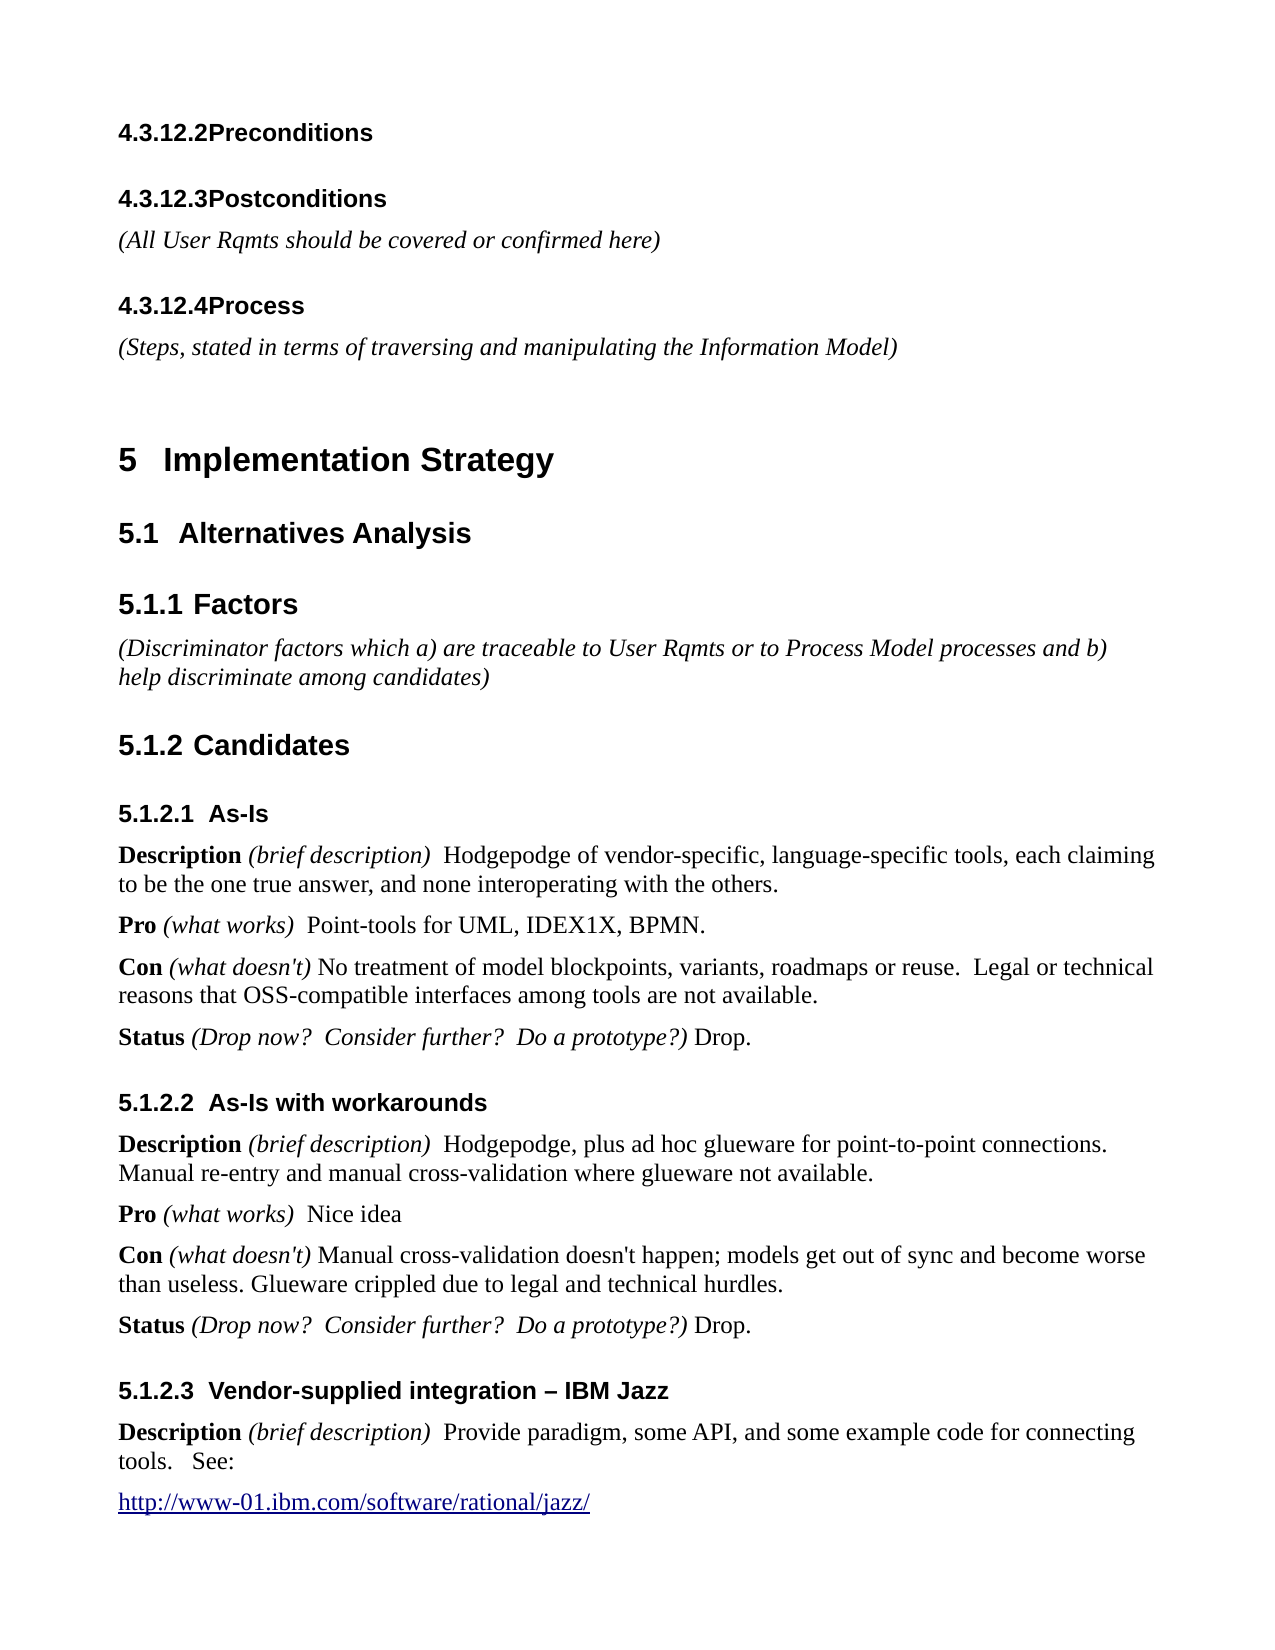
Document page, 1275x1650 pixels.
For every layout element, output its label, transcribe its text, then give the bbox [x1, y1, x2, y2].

text (Steps, stated in terms of traversing and manipulating the Information Model) [118, 332, 1157, 361]
text http://www-01.ibm.com/software/rational/jazz/ [118, 1487, 1157, 1516]
text (Discriminator factors which a) are traceable to User Rqmts or to Process Model processes and b) help discriminate among candidates) [118, 633, 1157, 691]
subtitle Candidates [118, 728, 1157, 762]
text Con (what doesn't) Manual cross-validation doesn't happen; models get out of sync and become worse than useless. Glueware crippled due to legal and technical hurdles. [118, 1240, 1157, 1298]
subtitle Vendor-supplied integration – IBM Jazz [118, 1376, 1157, 1405]
text Status (Drop now? Consider further? Do a prototype?) Drop. [118, 1310, 1157, 1339]
subtitle As-Is with workarounds [118, 1088, 1157, 1116]
subtitle Postconditions [118, 184, 1157, 213]
subtitle Factors [118, 587, 1157, 621]
text Status (Drop now? Consider further? Do a prototype?) Drop. [118, 1022, 1157, 1050]
text Pro (what works) Point-tools for UML, IDEX1X, BPMN. [118, 910, 1157, 939]
text Description (brief description) Hodgepodge of vendor-specific, language-specific tools, each claiming to be the one true answer, and none interoperating with the others. [118, 840, 1157, 898]
subtitle Implementation Strategy [118, 440, 1157, 479]
text Pro (what works) Nice idea [118, 1199, 1157, 1228]
subtitle Preconditions [118, 118, 1157, 147]
subtitle Alternatives Analysis [118, 516, 1157, 550]
text (All User Rqmts should be covered or confirmed here) [118, 225, 1157, 254]
text Description (brief description) Provide paradigm, some API, and some example code for connecting tools. See: [118, 1417, 1157, 1475]
subtitle Process [118, 291, 1157, 320]
subtitle As-Is [118, 799, 1157, 828]
text Description (brief description) Hodgepodge, plus ad hoc glueware for point-to-point connections. Manual re-entry and manual cross-validation where glueware not available. [118, 1129, 1157, 1186]
text Con (what doesn't) No treatment of model blockpoints, variants, roadmaps or reuse. Legal or technical reasons that OSS-compatible interfaces among tools are not available. [118, 952, 1157, 1009]
